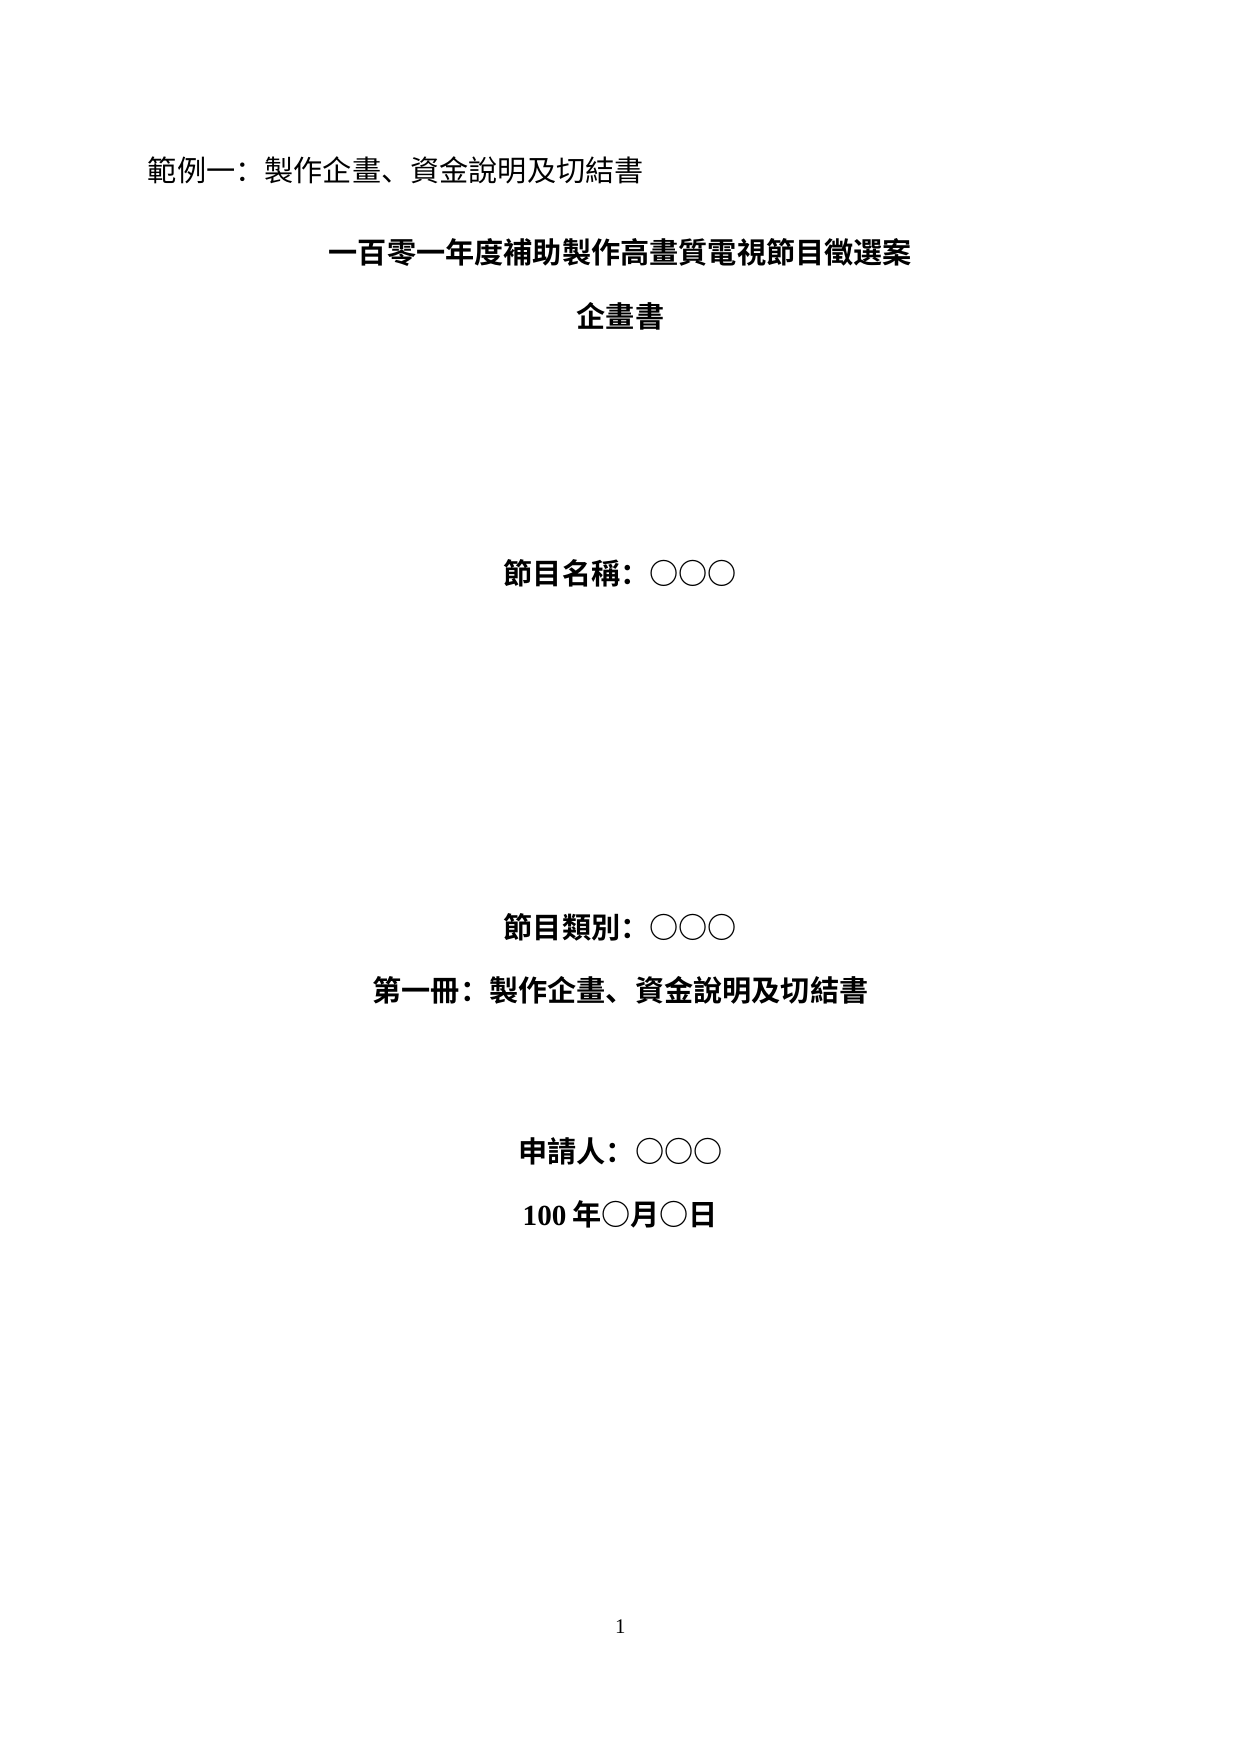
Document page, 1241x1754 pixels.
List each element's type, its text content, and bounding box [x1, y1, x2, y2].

text 節目名稱：○○○ [148, 551, 1092, 593]
text 100年○月○日 [148, 1192, 1092, 1234]
text 一百零一年度補助製作高畫質電視節目徵選案 [148, 230, 1092, 272]
text 第一冊：製作企畫、資金說明及切結書 [148, 968, 1092, 1010]
text 範例一：製作企畫、資金說明及切結書 [148, 148, 1092, 190]
text 申請人：○○○ [148, 1128, 1092, 1171]
text 企畫書 [148, 293, 1092, 336]
text 節目類別：○○○ [148, 904, 1092, 947]
